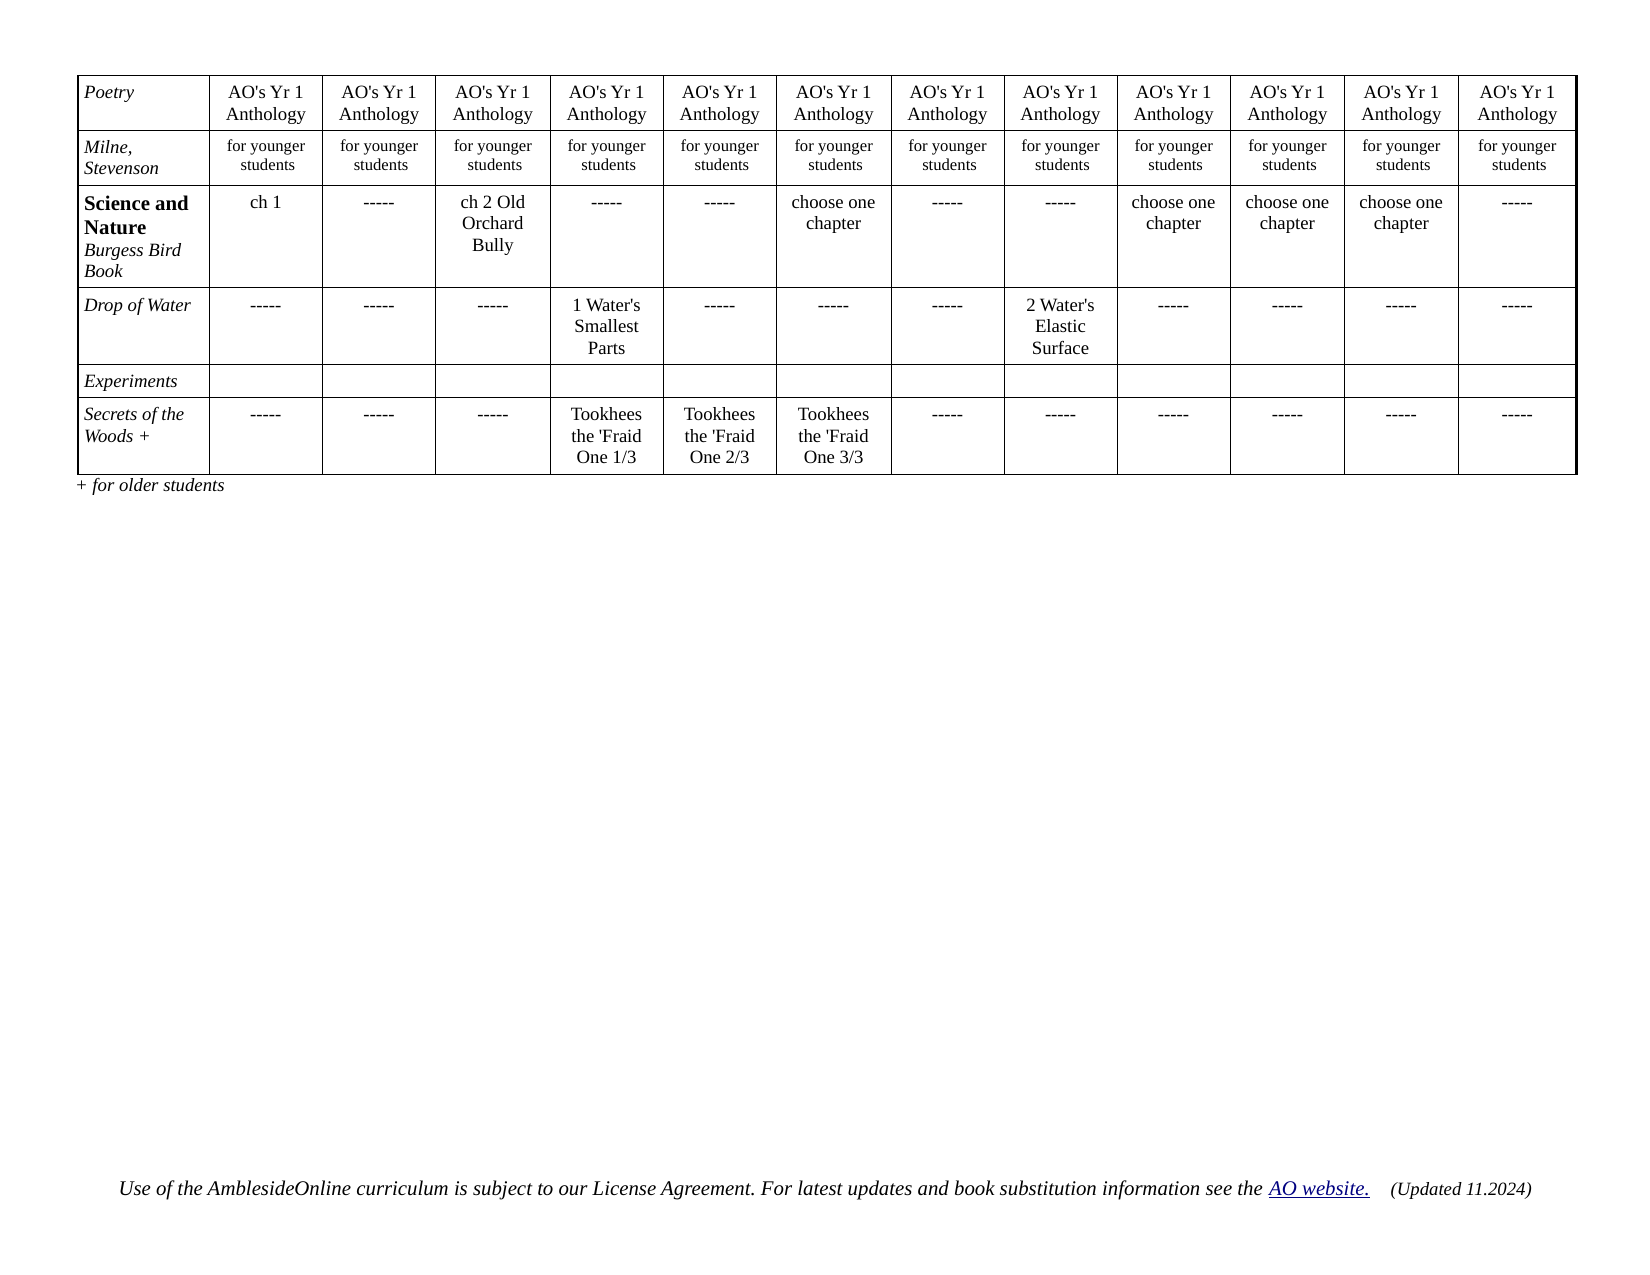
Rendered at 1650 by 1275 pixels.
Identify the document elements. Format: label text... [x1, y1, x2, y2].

table_cell AO's Yr 1 Anthology [1231, 76, 1344, 130]
table_cell for younger students [664, 131, 776, 184]
table_cell [210, 365, 322, 397]
table_cell for younger students [436, 131, 550, 184]
table_cell AO's Yr 1 Anthology [1118, 76, 1230, 130]
table_cell AO's Yr 1 Anthology [551, 76, 663, 130]
table_cell ----- [1345, 398, 1458, 473]
table_cell ----- [1118, 288, 1230, 364]
table_cell [664, 365, 776, 397]
table_cell Science and Nature Burgess Bird Book [79, 186, 209, 287]
table_cell for younger students [1005, 131, 1117, 184]
table_cell ----- [892, 398, 1004, 473]
table_cell [892, 365, 1004, 397]
table_cell 1 Water's Smallest Parts [551, 288, 663, 364]
table_cell for younger students [210, 131, 322, 184]
table_cell ----- [892, 288, 1004, 364]
table_cell Tookhees the 'Fraid One 1/3 [551, 398, 663, 473]
table_cell choose one chapter [1231, 186, 1344, 287]
table_cell ----- [436, 398, 550, 473]
table_cell Poetry [79, 76, 209, 130]
table_cell for younger students [1231, 131, 1344, 184]
table_cell ----- [1118, 398, 1230, 473]
table_cell 2 Water's Elastic Surface [1005, 288, 1117, 364]
table_cell [551, 365, 663, 397]
table_cell Tookhees the 'Fraid One 2/3 [664, 398, 776, 473]
table_cell ----- [1005, 398, 1117, 473]
table_cell AO's Yr 1 Anthology [1345, 76, 1458, 130]
table_cell [1345, 365, 1458, 397]
table_cell ----- [436, 288, 550, 364]
table_cell for younger students [892, 131, 1004, 184]
table_cell ----- [892, 186, 1004, 287]
table_cell Secrets of the Woods + [79, 398, 209, 473]
table_cell AO's Yr 1 Anthology [892, 76, 1004, 130]
table_cell AO's Yr 1 Anthology [1459, 76, 1575, 130]
table_cell Experiments [79, 365, 209, 397]
table_cell AO's Yr 1 Anthology [210, 76, 322, 130]
table_cell ----- [1345, 288, 1458, 364]
table_cell AO's Yr 1 Anthology [436, 76, 550, 130]
table_cell [1005, 365, 1117, 397]
table_cell Tookhees the 'Fraid One 3/3 [777, 398, 891, 473]
table_cell ----- [323, 288, 435, 364]
table_cell for younger students [1118, 131, 1230, 184]
table_cell for younger students [777, 131, 891, 184]
table_cell ----- [551, 186, 663, 287]
table_cell [436, 365, 550, 397]
table_cell for younger students [551, 131, 663, 184]
table_cell ----- [1459, 288, 1575, 364]
table_cell Drop of Water [79, 288, 209, 364]
table_cell ----- [323, 186, 435, 287]
table_cell ----- [210, 398, 322, 473]
table_cell ch 2 Old Orchard Bully [436, 186, 550, 287]
table_cell [323, 365, 435, 397]
table_cell ----- [210, 288, 322, 364]
table_cell [1459, 365, 1575, 397]
table_cell ----- [1459, 398, 1575, 473]
table_cell AO's Yr 1 Anthology [1005, 76, 1117, 130]
table_cell for younger students [1459, 131, 1575, 184]
table_cell choose one chapter [1345, 186, 1458, 287]
table_cell ----- [664, 288, 776, 364]
table_cell for younger students [323, 131, 435, 184]
table_cell AO's Yr 1 Anthology [323, 76, 435, 130]
table_cell choose one chapter [777, 186, 891, 287]
table_cell for younger students [1345, 131, 1458, 184]
table_cell ----- [1231, 288, 1344, 364]
table_cell ----- [1005, 186, 1117, 287]
table_cell ----- [777, 288, 891, 364]
table_cell [1118, 365, 1230, 397]
table_cell AO's Yr 1 Anthology [777, 76, 891, 130]
table_cell ----- [323, 398, 435, 473]
table_cell AO's Yr 1 Anthology [664, 76, 776, 130]
table_cell ----- [664, 186, 776, 287]
table_cell Milne, Stevenson [79, 131, 209, 184]
table_cell ch 1 [210, 186, 322, 287]
table_cell ----- [1231, 398, 1344, 473]
table_cell choose one chapter [1118, 186, 1230, 287]
table_cell [1231, 365, 1344, 397]
table_cell ----- [1459, 186, 1575, 287]
text + for older students [75, 474, 1575, 495]
table_cell [777, 365, 891, 397]
